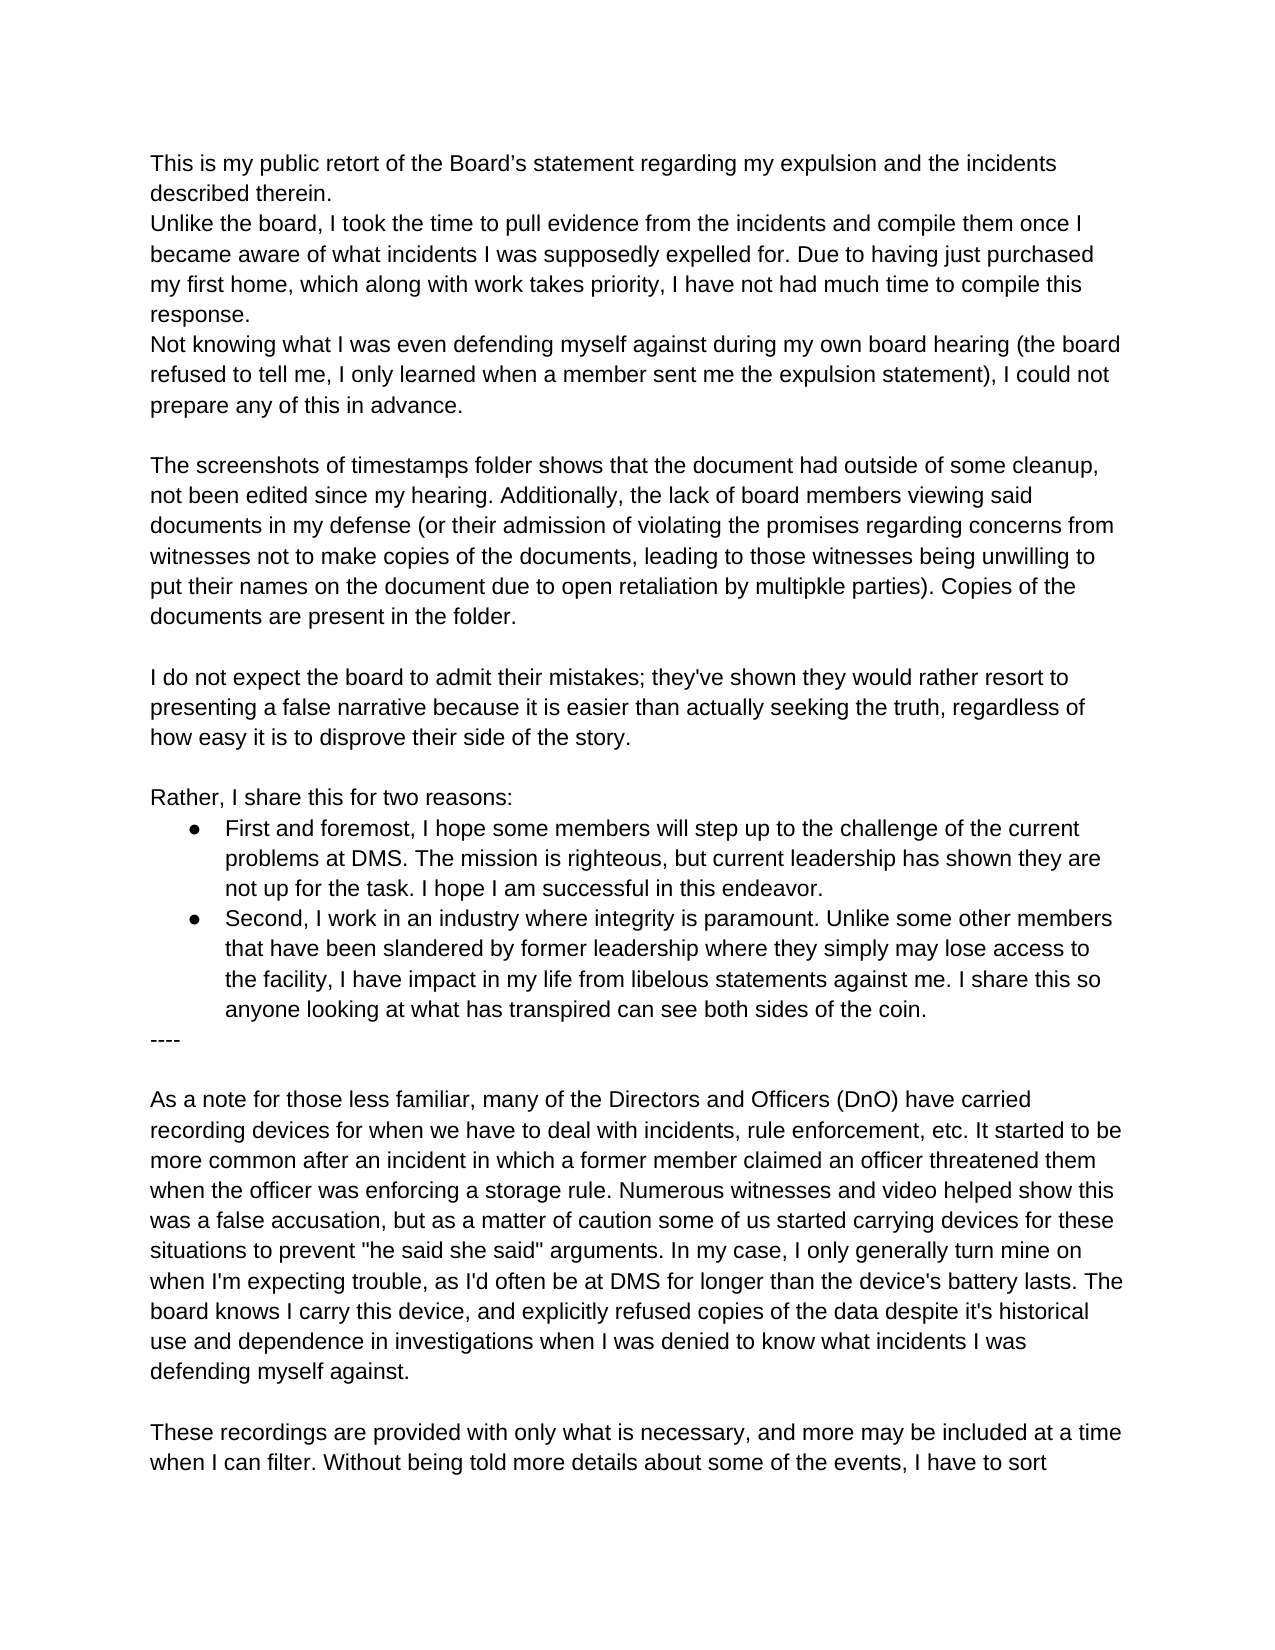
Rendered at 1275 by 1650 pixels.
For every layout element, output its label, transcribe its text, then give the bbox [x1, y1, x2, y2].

text This is my public retort of the Board’s statement regarding my expulsion and the incidents described therein. [150, 150, 1125, 207]
text As a note for those less familiar, many of the Directors and Officers (DnO) have carried recording devices for when we have to deal with incidents, rule enforcement, etc. It started to be more common after an incident in which a former member claimed an officer threatened them when the officer was enforcing a storage rule. Numerous witnesses and video helped show this was a false accusation, but as a matter of caution some of us started carrying devices for these situations to prevent "he said she said" arguments. In my case, I only generally turn mine on when I'm expecting trouble, as I'd often be at DMS for longer than the device's battery lasts. The board knows I carry this device, and explicitly refused copies of the data despite it's historical use and dependence in investigations when I was denied to know what incidents I was defending myself against. [150, 1086, 1125, 1385]
list First and foremost, I hope some members will step up to the challenge of the current problems at DMS. The mission is righteous, but current leadership has shown they are not up for the task. I hope I am successful in this endeavor. [187, 814, 1125, 901]
text The screenshots of timestamps folder shows that the document had outside of some cleanup, not been edited since my hearing. Additionally, the lack of board members viewing said documents in my defense (or their admission of violating the promises regarding concerns from witnesses not to make copies of the documents, leading to those witnesses being unwilling to put their names on the document due to open retaliation by multipkle parties). Copies of the documents are present in the folder. [150, 452, 1125, 629]
text I do not expect the board to admit their mistakes; they've shown they would rather resort to presenting a false narrative because it is easier than actually seeking the truth, regardless of how easy it is to disprove their side of the story. [150, 663, 1125, 750]
text Rather, I share this for two reasons: [150, 784, 1125, 811]
text Unlike the board, I took the time to pull evidence from the incidents and compile them once I became aware of what incidents I was supposedly expelled for. Due to having just purchased my first home, which along with work takes priority, I have not had much time to compile this response. [150, 210, 1125, 327]
list Second, I work in an industry where integrity is paramount. Unlike some other members that have been slandered by former leadership where they simply may lose access to the facility, I have impact in my life from libelous statements against me. I share this so anyone looking at what has transpired can see both sides of the coin. [187, 905, 1125, 1022]
text Not knowing what I was even defending myself against during my own board hearing (the board refused to tell me, I only learned when a member sent me the expulsion statement), I could not prepare any of this in advance. [150, 331, 1125, 418]
text ---- [150, 1026, 1125, 1052]
text These recordings are provided with only what is necessary, and more may be included at a time when I can filter. Without being told more details about some of the events, I have to sort [150, 1419, 1125, 1475]
